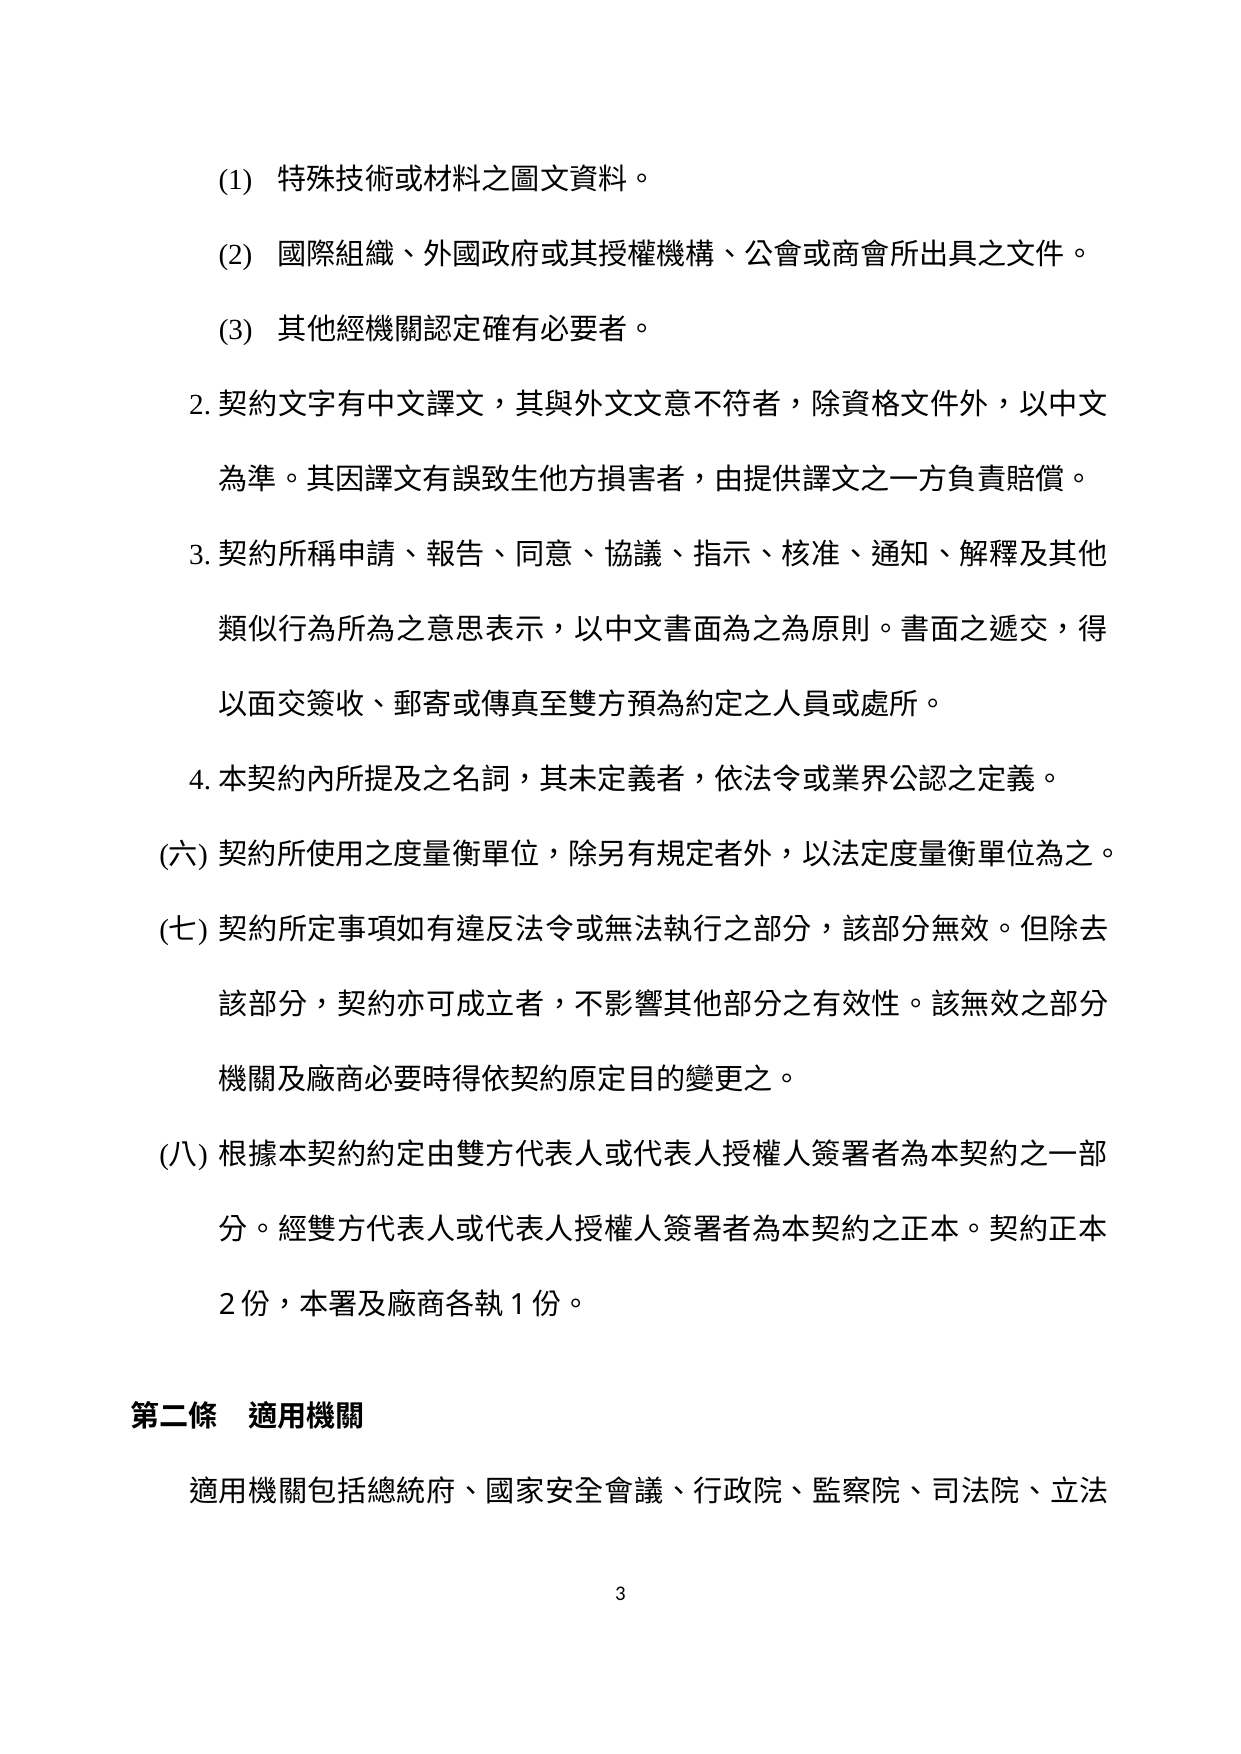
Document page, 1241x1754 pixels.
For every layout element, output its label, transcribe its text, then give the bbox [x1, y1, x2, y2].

list 國際組織、外國政府或其授權機構、公會或商會所出具之文件。 [218, 214, 1110, 289]
text 適用機關包括總統府、國家安全會議、行政院、監察院、司法院、立法 [189, 1452, 1110, 1527]
subtitle 適用機關 [130, 1377, 1110, 1452]
list 特殊技術或材料之圖文資料。 [218, 139, 1110, 214]
subtitle 根據本契約約定由雙方代表人或代表人授權人簽署者為本契約之一部分。經雙方代表人或代表人授權人簽署者為本契約之正本。契約正本2份，本署及廠商各執1份。 [159, 1114, 1110, 1339]
list 契約文字有中文譯文，其與外文文意不符者，除資格文件外，以中文為準。其因譯文有誤致生他方損害者，由提供譯文之一方負責賠償。 [189, 364, 1110, 514]
list 契約所稱申請、報告、同意、協議、指示、核准、通知、解釋及其他類似行為所為之意思表示，以中文書面為之為原則。書面之遞交，得以面交簽收、郵寄或傳真至雙方預為約定之人員或處所。 [189, 514, 1110, 739]
subtitle 契約所定事項如有違反法令或無法執行之部分，該部分無效。但除去該部分，契約亦可成立者，不影響其他部分之有效性。該無效之部分，機關及廠商必要時得依契約原定目的變更之。 [159, 889, 1110, 1114]
subtitle 契約所使用之度量衡單位，除另有規定者外，以法定度量衡單位為之。 [159, 814, 1110, 889]
list 本契約內所提及之名詞，其未定義者，依法令或業界公認之定義。 [189, 739, 1110, 814]
list 其他經機關認定確有必要者。 [218, 289, 1110, 364]
